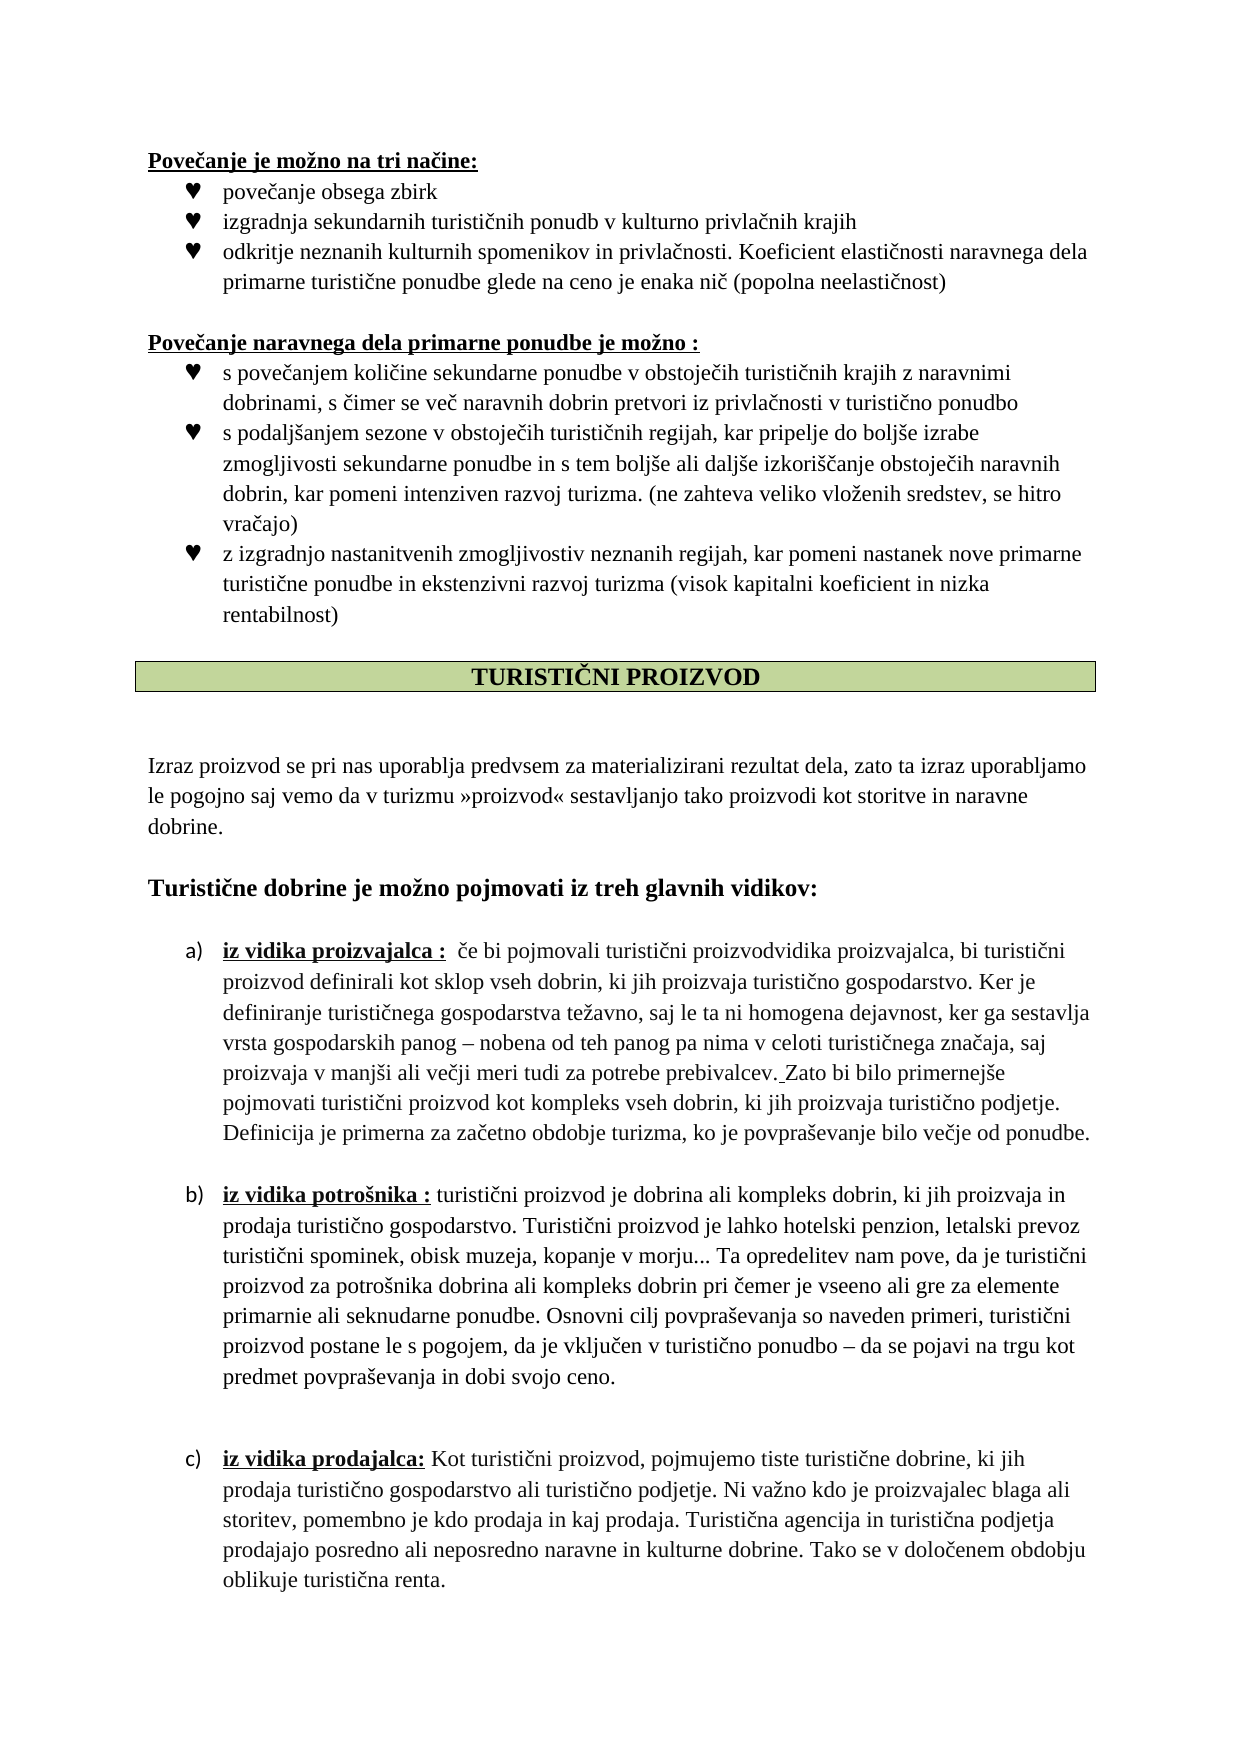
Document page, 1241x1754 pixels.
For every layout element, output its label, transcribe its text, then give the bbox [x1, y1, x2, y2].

text Povečanje je možno na tri načine: [148, 148, 1093, 174]
text Turistične dobrine je možno pojmovati iz treh glavnih vidikov: [148, 873, 1093, 902]
list iz vidika prodajalca: Kot turistični proizvod, pojmujemo tiste turistične dobrine, ki jih prodaja turistično gospodarstvo ali turistično podjetje. Ni važno kdo je proizvajalec blaga ali storitev, pomembno je kdo prodaja in kaj prodaja. Turistična agencija in turistična podjetja prodajajo posredno ali neposredno naravne in kulturne dobrine. Tako se v določenem obdobju oblikuje turistična renta. [185, 1444, 1093, 1593]
text Povečanje naravnega dela primarne ponudbe je možno : [148, 329, 1093, 355]
list z izgradnjo nastanitvenih zmogljivostiv neznanih regijah, kar pomeni nastanek nove primarne turistične ponudbe in ekstenzivni razvoj turizma (visok kapitalni koeficient in nizka rentabilnost) [185, 540, 1093, 627]
list s podaljšanjem sezone v obstoječih turističnih regijah, kar pripelje do boljše izrabe zmogljivosti sekundarne ponudbe in s tem boljše ali daljše izkoriščanje obstoječih naravnih dobrin, kar pomeni intenziven razvoj turizma. (ne zahteva veliko vloženih sredstev, se hitro vračajo) [185, 419, 1093, 536]
list odkritje neznanih kulturnih spomenikov in privlačnosti. Koeficient elastičnosti naravnega dela primarne turistične ponudbe glede na ceno je enaka nič (popolna neelastičnost) [185, 238, 1093, 295]
text Izraz proizvod se pri nas uporablja predvsem za materializirani rezultat dela, zato ta izraz uporabljamo le pogojno saj vemo da v turizmu »proizvod« sestavljanjo tako proizvodi kot storitve in naravne dobrine. [148, 752, 1093, 839]
table_header TURISTIČNI PROIZVOD [136, 662, 1095, 691]
list s povečanjem količine sekundarne ponudbe v obstoječih turističnih krajih z naravnimi dobrinami, s čimer se več naravnih dobrin pretvori iz privlačnosti v turistično ponudbo [185, 359, 1093, 416]
list iz vidika potrošnika : turistični proizvod je dobrina ali kompleks dobrin, ki jih proizvaja in prodaja turistično gospodarstvo. Turistični proizvod je lahko hotelski penzion, letalski prevoz turistični spominek, obisk muzeja, kopanje v morju... Ta opredelitev nam pove, da je turistični proizvod za potrošnika dobrina ali kompleks dobrin pri čemer je vseeno ali gre za elemente primarnie ali seknudarne ponudbe. Osnovni cilj povpraševanja so naveden primeri, turistični proizvod postane le s pogojem, da je vključen v turistično ponudbo – da se pojavi na trgu kot predmet povpraševanja in dobi svojo ceno. [185, 1180, 1093, 1389]
list izgradnja sekundarnih turističnih ponudb v kulturno privlačnih krajih [185, 208, 1093, 234]
list iz vidika proizvajalca : če bi pojmovali turistični proizvodvidika proizvajalca, bi turistični proizvod definirali kot sklop vseh dobrin, ki jih proizvaja turistično gospodarstvo. Ker je definiranje turističnega gospodarstva težavno, saj le ta ni homogena dejavnost, ker ga sestavlja vrsta gospodarskih panog – nobena od teh panog pa nima v celoti turističnega značaja, saj proizvaja v manjši ali večji meri tudi za potrebe prebivalcev. Zato bi bilo primernejše pojmovati turistični proizvod kot kompleks vseh dobrin, ki jih proizvaja turistično podjetje. Definicija je primerna za začetno obdobje turizma, ko je povpraševanje bilo večje od ponudbe. [185, 936, 1093, 1146]
list povečanje obsega zbirk [185, 178, 1093, 204]
